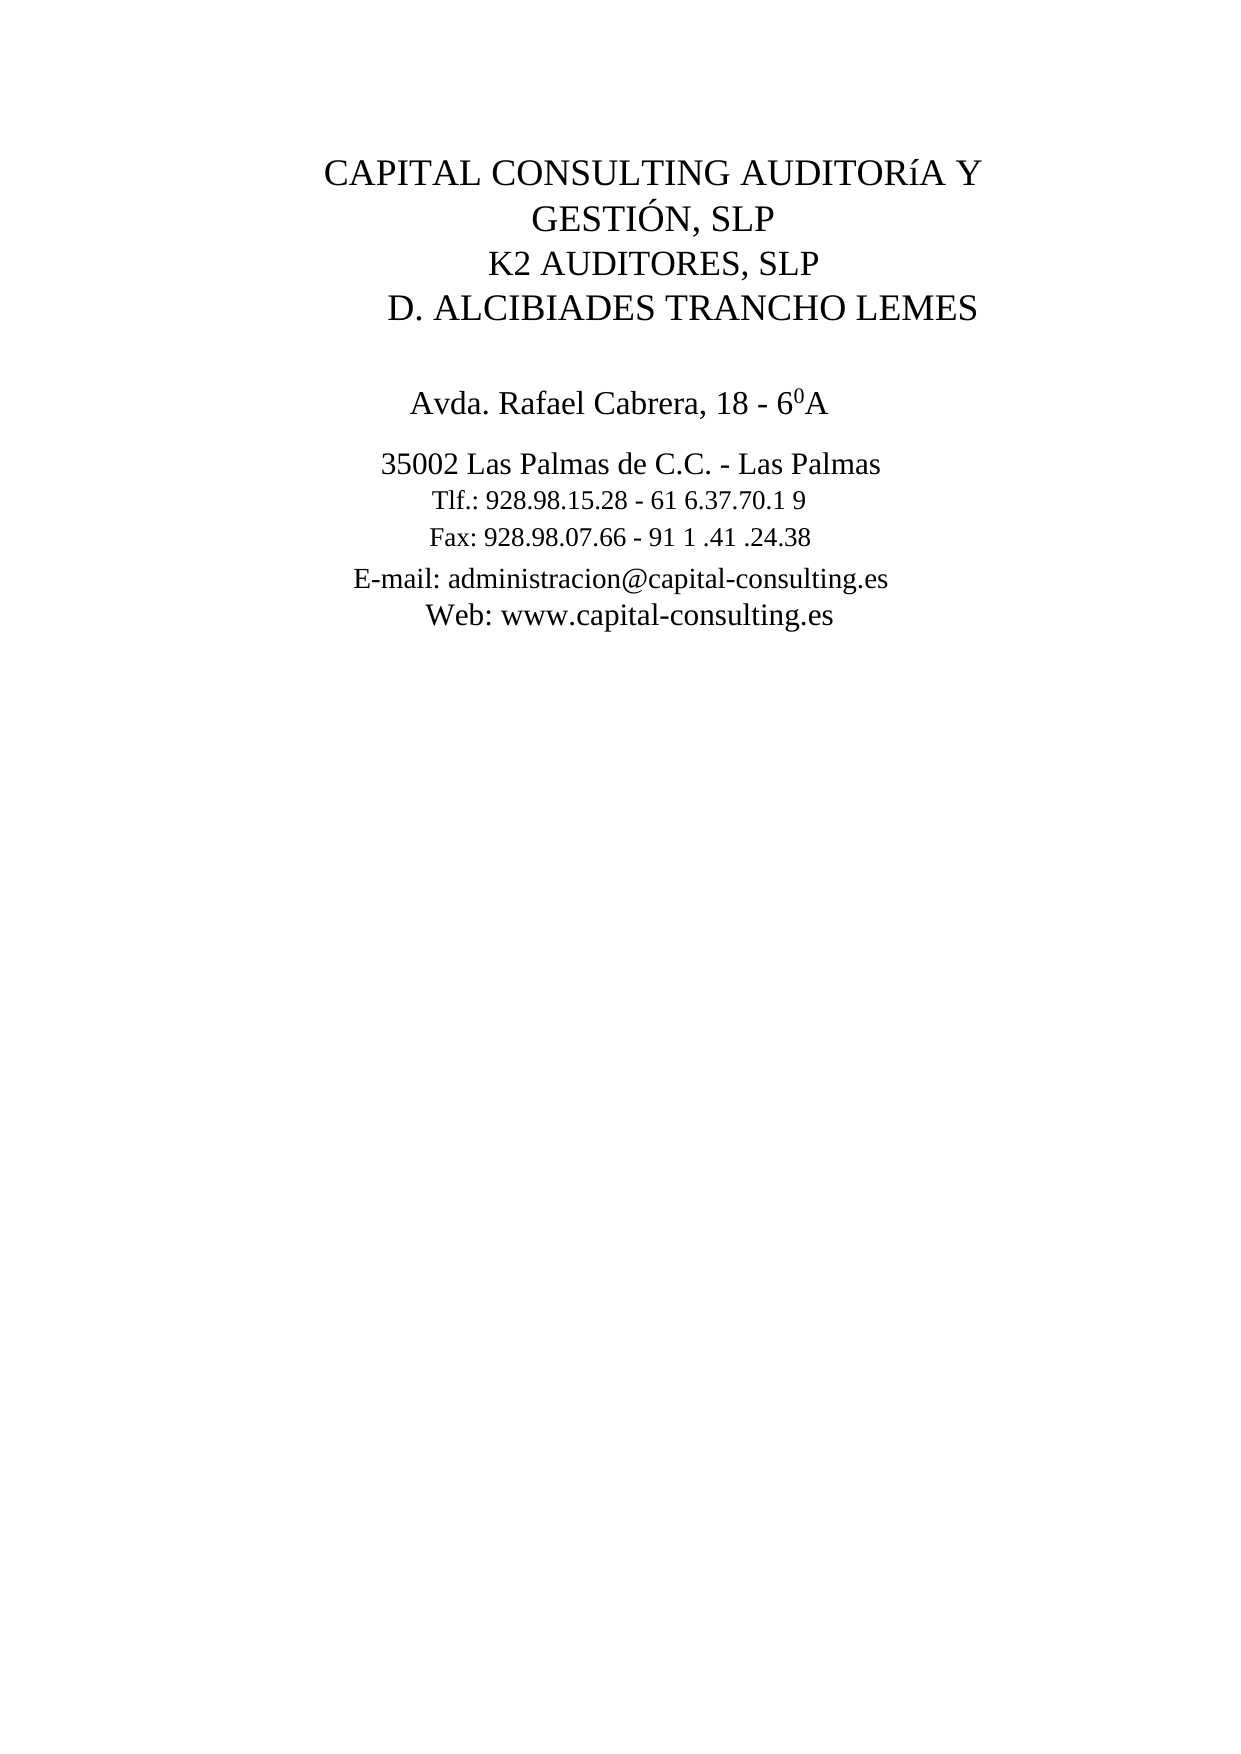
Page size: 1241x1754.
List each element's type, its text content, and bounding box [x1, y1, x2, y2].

text 35002 Las Palmas de C.C. - Las Palmas [381, 446, 1061, 482]
text Avda. Rafael Cabrera, 18 - 60A [217, 383, 1021, 421]
text Fax: 928.98.07.66 - 91 1 .41 .24.38 [217, 521, 1024, 552]
text Web: www.capital-consulting.es [425, 597, 1061, 632]
text K2 AUDITORES, SLP [247, 242, 1061, 283]
subtitle D. ALCIBIADES TRANCHO LEMES [387, 286, 1061, 329]
text Tlf.: 928.98.15.28 - 61 6.37.70.1 9 [217, 484, 1021, 516]
text CAPITAL CONSULTING AUDITORíA Y GESTIÓN, SLP [246, 150, 1061, 239]
text E-mail: administracion@capital-consulting.es [353, 561, 1061, 594]
